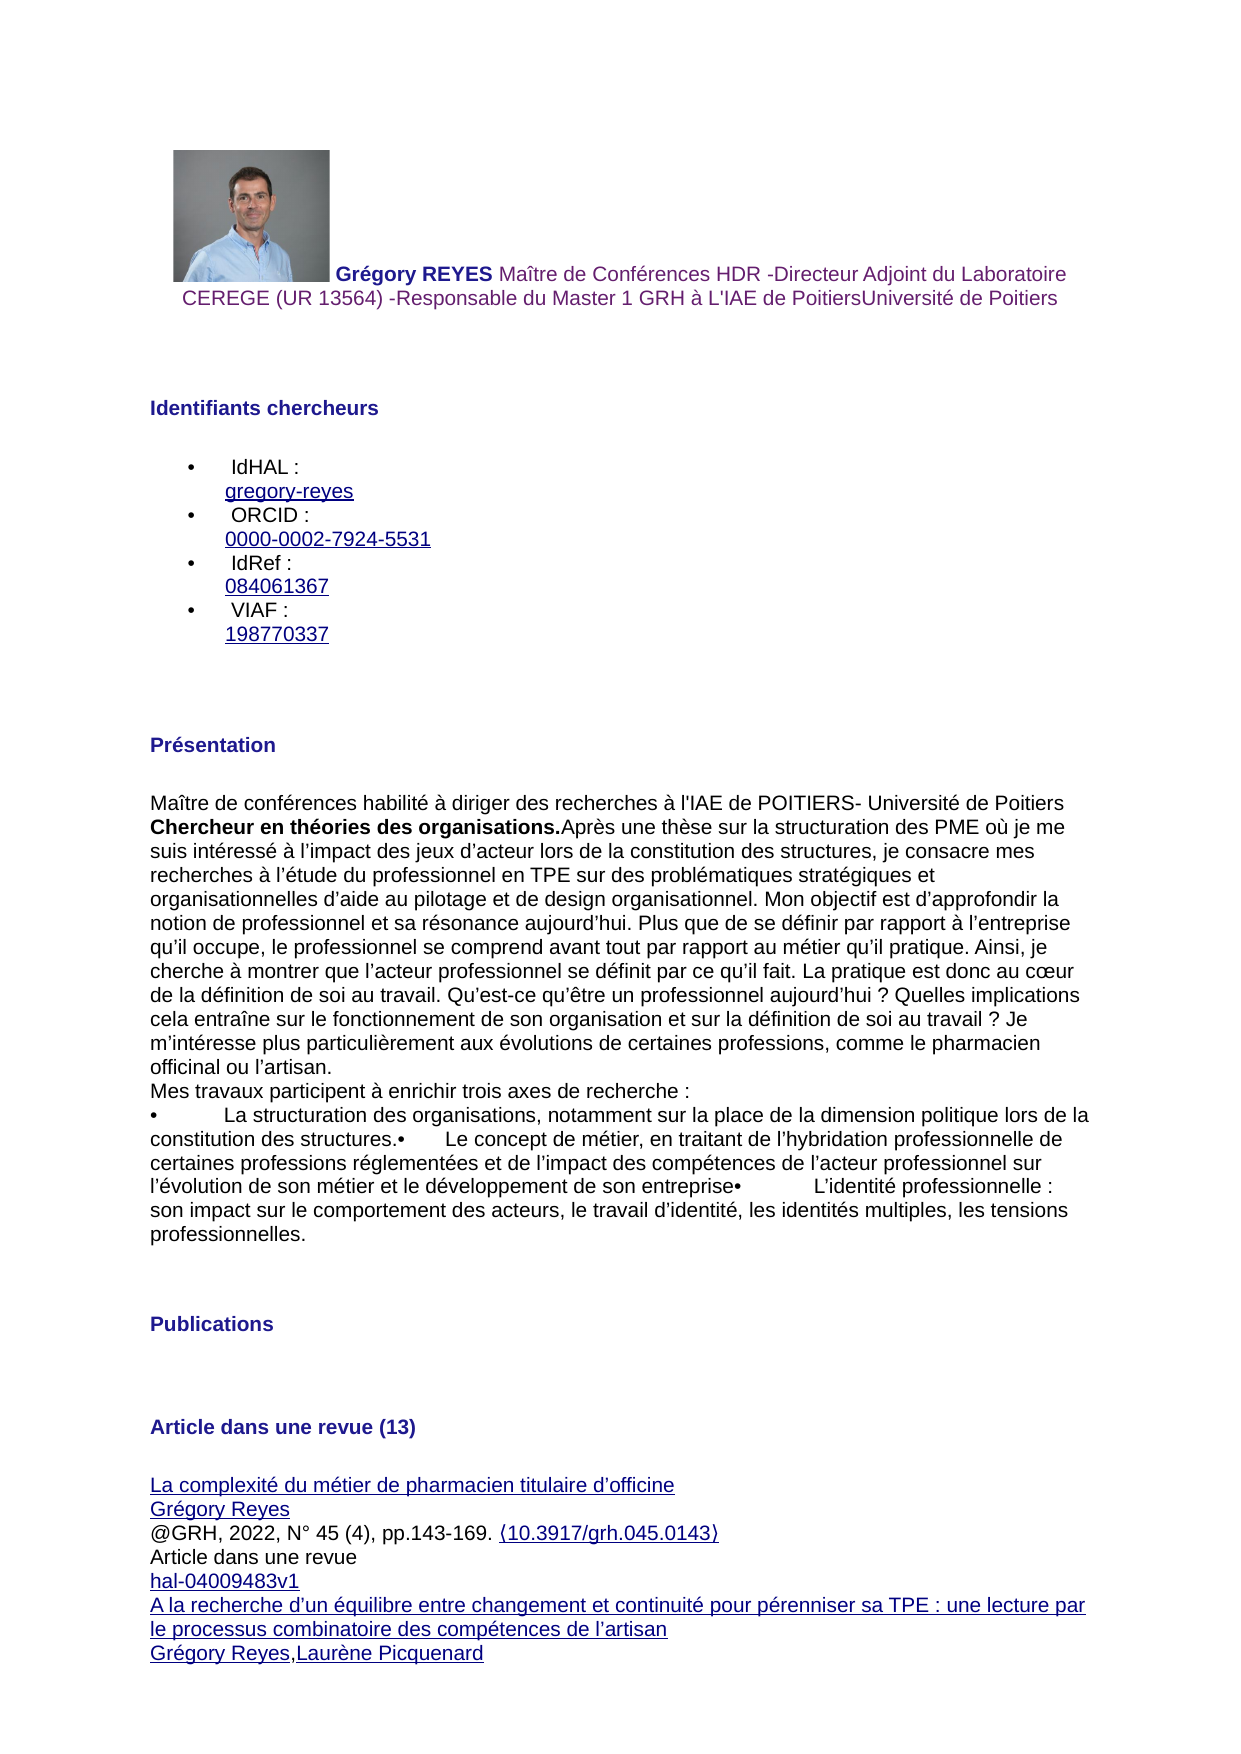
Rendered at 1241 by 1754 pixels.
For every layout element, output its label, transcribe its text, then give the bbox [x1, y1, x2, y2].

subtitle Publications [150, 1312, 1090, 1336]
list VIAF : [187, 598, 1090, 622]
subtitle Identifiants chercheurs [150, 396, 1090, 420]
table_cell A la recherche d’un équilibre entre changement et continuité pour pérenniser sa TPE : une lecture par le processus combinatoire des compétences de l’artisan Grégory Reyes,Laurène Picquenard [150, 1593, 1090, 1665]
text Maître de conférences habilité à diriger des recherches à l'IAE de POITIERS- Université de Poitiers [150, 791, 1090, 815]
list ORCID : [187, 502, 1090, 526]
text Mes travaux participent à enrichir trois axes de recherche : [150, 1078, 1090, 1102]
list gregory-reyes [187, 478, 1090, 502]
table_header La complexité du métier de pharmacien titulaire d’officine Grégory Reyes @GRH, 2022, N° 45 (4), pp.143-169. ⟨10.3917/grh.045.0143⟩ Article dans une revue hal-04009483v1 [150, 1473, 1090, 1593]
picture [173, 150, 330, 282]
subtitle Article dans une revue (13) [150, 1415, 1090, 1439]
list 084061367 [187, 574, 1090, 598]
list 198770337 [187, 622, 1090, 646]
list 0000-0002-7924-5531 [187, 526, 1090, 550]
text Chercheur en théories des organisations.Après une thèse sur la structuration des PME où je me suis intéressé à l’impact des jeux d’acteur lors de la constitution des structures, je consacre mes recherches à l’étude du professionnel en TPE sur des problématiques stratégiques et organisationnelles d’aide au pilotage et de design organisationnel. Mon objectif est d’approfondir la notion de professionnel et sa résonance aujourd’hui. Plus que de se définir par rapport à l’entreprise qu’il occupe, le professionnel se comprend avant tout par rapport au métier qu’il pratique. Ainsi, je cherche à montrer que l’acteur professionnel se définit par ce qu’il fait. La pratique est donc au cœur de la définition de soi au travail. Qu’est-ce qu’être un professionnel aujourd’hui ? Quelles implications cela entraîne sur le fonctionnement de son organisation et sur la définition de soi au travail ? Je m’intéresse plus particulièrement aux évolutions de certaines professions, comme le pharmacien officinal ou l’artisan. [150, 815, 1090, 1078]
subtitle Présentation [150, 733, 1090, 757]
list IdHAL : [187, 454, 1090, 478]
list IdRef : [187, 550, 1090, 574]
text • La structuration des organisations, notamment sur la place de la dimension politique lors de la constitution des structures.• Le concept de métier, en traitant de l’hybridation professionnelle de certaines professions réglementées et de l’impact des compétences de l’acteur professionnel sur l’évolution de son métier et le développement de son entreprise• L’identité professionnelle : son impact sur le comportement des acteurs, le travail d’identité, les identités multiples, les tensions professionnelles. [150, 1102, 1090, 1246]
subtitle Grégory REYES Maître de Conférences HDR -Directeur Adjoint du Laboratoire CEREGE (UR 13564) -Responsable du Master 1 GRH à L'IAE de PoitiersUniversité de Poitiers [150, 150, 1090, 310]
